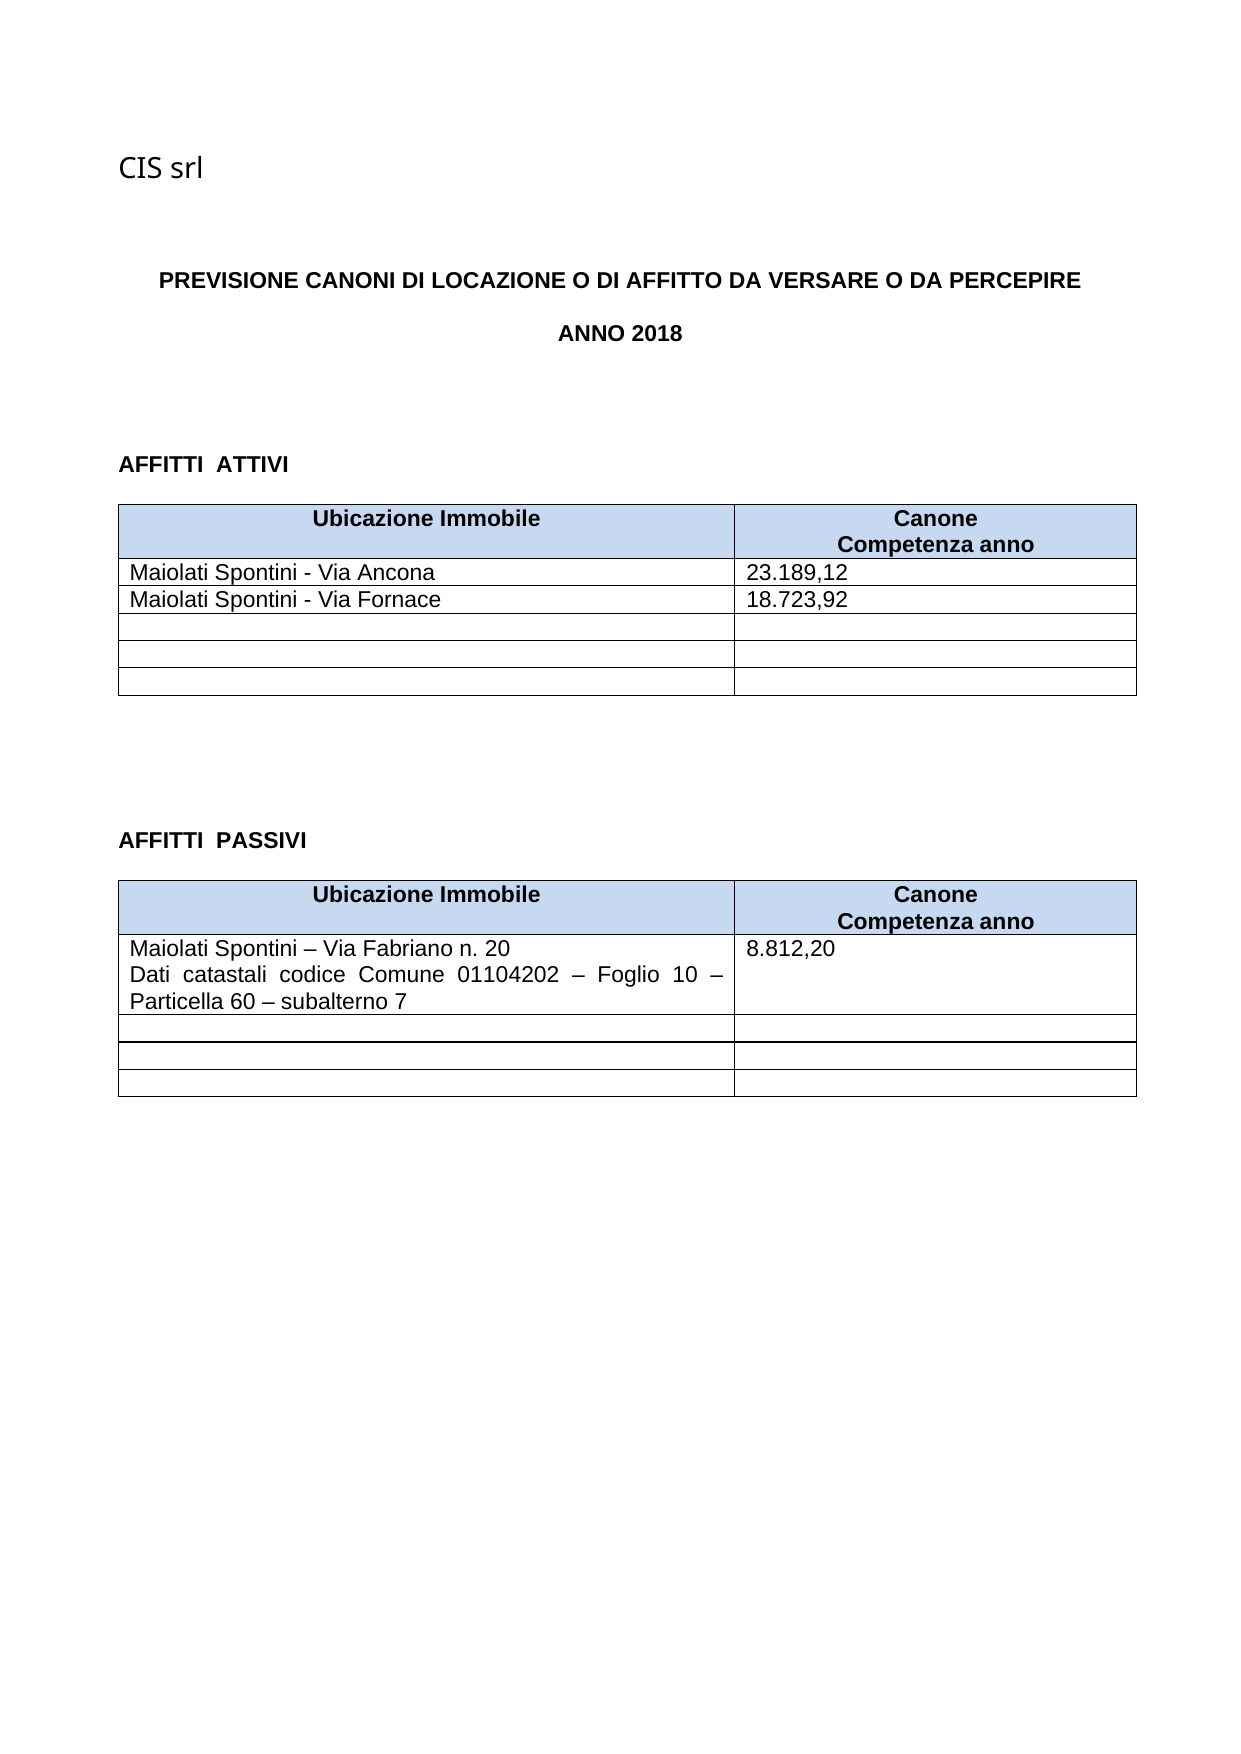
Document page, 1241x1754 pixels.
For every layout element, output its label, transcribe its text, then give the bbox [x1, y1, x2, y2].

table_cell 23.189,12 [735, 559, 1136, 585]
table_header Ubicazione Immobile [119, 881, 734, 934]
table_cell [119, 1070, 734, 1096]
table_cell [735, 1070, 1136, 1096]
table_cell [735, 1015, 1136, 1041]
table_cell Maiolati Spontini – Via Fabriano n. 20 Dati catastali codice Comune 01104202 – Foglio 10 – Particella 60 – subalterno 7 [119, 935, 734, 1014]
text AFFITTI ATTIVI [118, 451, 1122, 478]
text PREVISIONE CANONI DI LOCAZIONE O DI AFFITTO DA VERSARE O DA PERCEPIRE [118, 267, 1122, 293]
table_cell [119, 641, 734, 667]
table_cell [735, 1043, 1136, 1069]
table_cell Maiolati Spontini - Via Ancona [119, 559, 734, 585]
table_cell [119, 668, 734, 695]
text ANNO 2018 [118, 319, 1122, 346]
table_cell 18.723,92 [735, 586, 1136, 612]
text CIS srl [118, 148, 1122, 187]
table_cell [735, 668, 1136, 695]
table_cell 8.812,20 [735, 935, 1136, 1014]
text AFFITTI PASSIVI [118, 827, 1122, 854]
table_header Canone Competenza anno [735, 881, 1136, 934]
table_cell [735, 641, 1136, 667]
table_cell [735, 614, 1136, 640]
table_cell [119, 614, 734, 640]
table_cell [119, 1015, 734, 1041]
table_header Ubicazione Immobile [119, 505, 734, 558]
table_cell [119, 1043, 734, 1069]
table_cell Maiolati Spontini - Via Fornace [119, 586, 734, 612]
table_header Canone Competenza anno [735, 505, 1136, 558]
